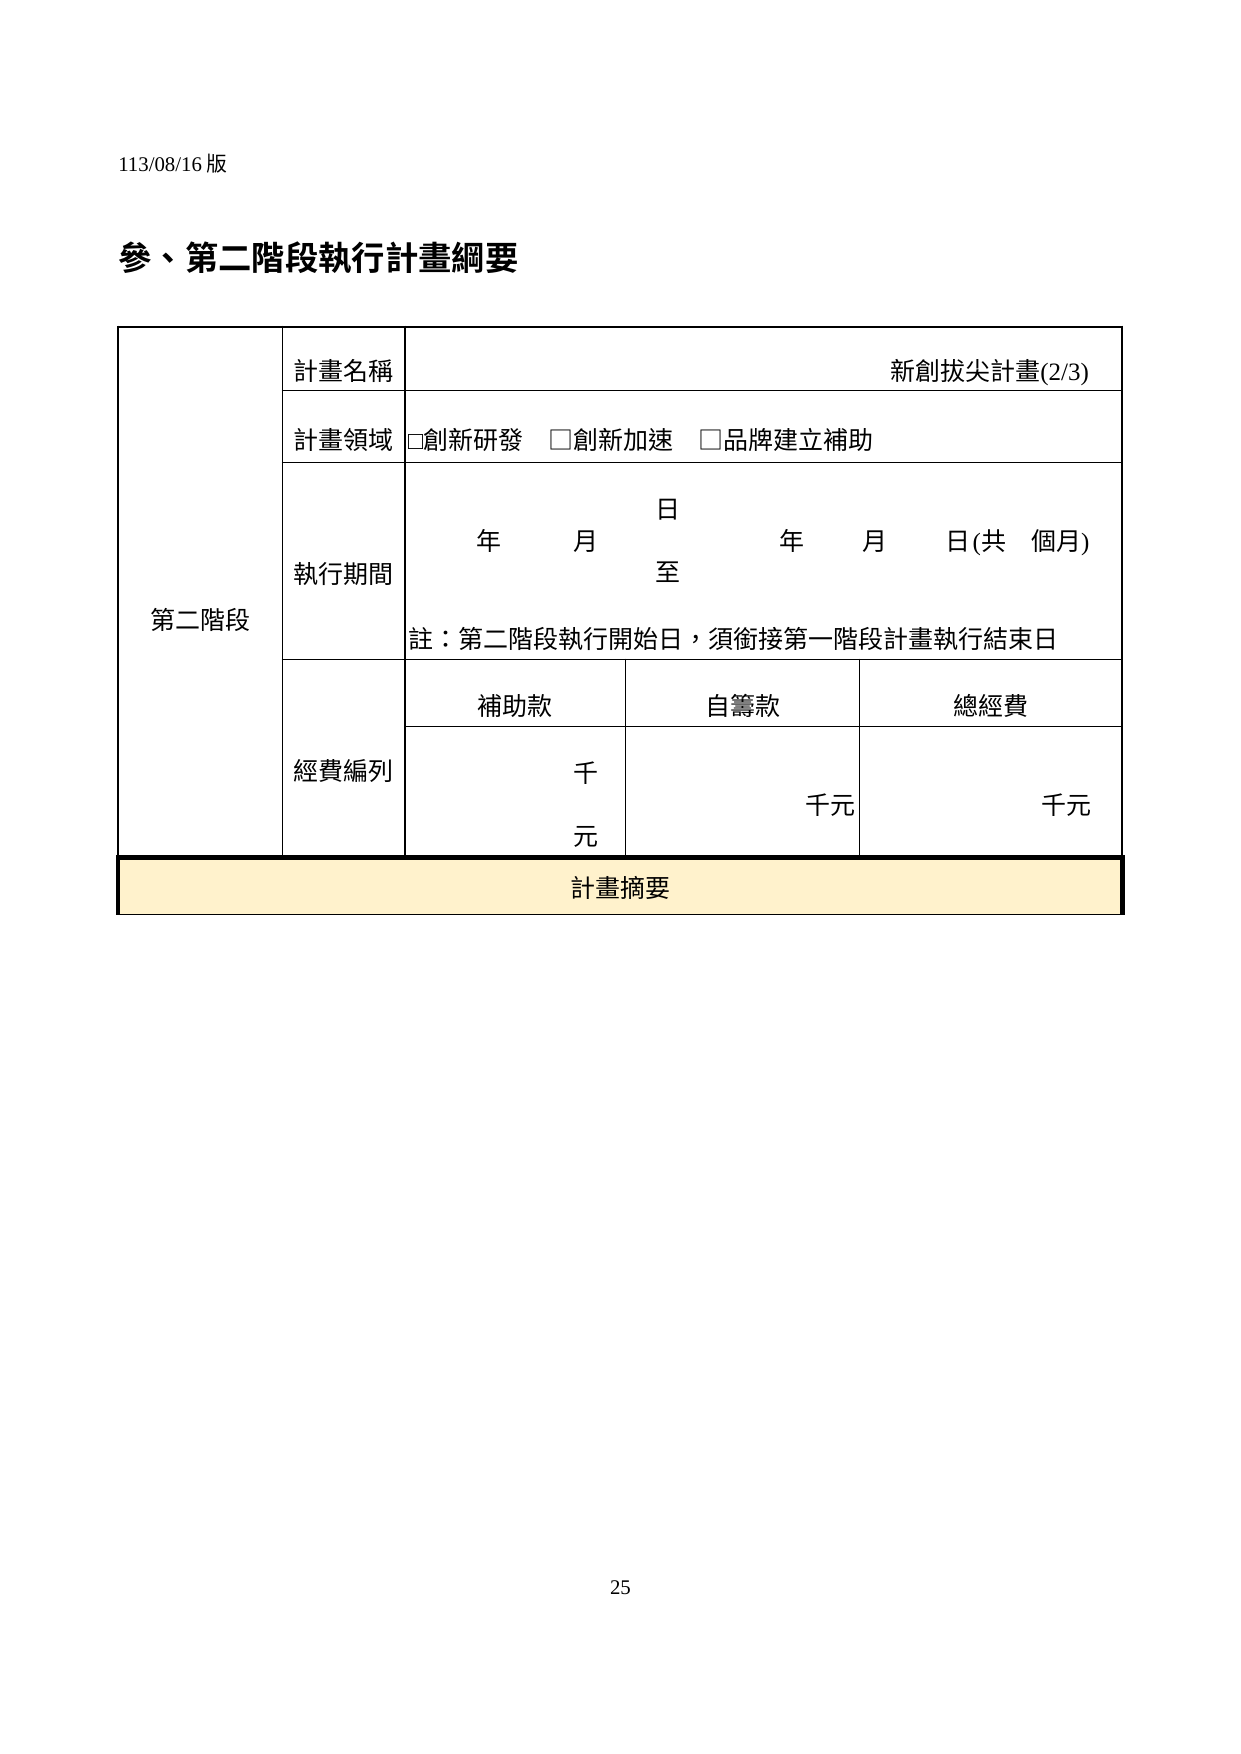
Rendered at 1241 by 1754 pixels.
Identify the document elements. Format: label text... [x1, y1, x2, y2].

table_cell [708, 463, 776, 591]
table_cell [805, 463, 860, 591]
table_cell [406, 463, 473, 591]
table_cell 年 [776, 463, 805, 591]
table_cell 月 [860, 463, 887, 591]
table_cell 總經費 [860, 660, 1121, 726]
table_cell 經費編列 [283, 660, 404, 855]
table_cell 千元 [570, 727, 625, 855]
table_cell [501, 463, 570, 591]
table_header 第二階段 [119, 328, 282, 855]
table_cell 年 [473, 463, 501, 591]
table_cell 千元 [803, 727, 859, 855]
table_header 計畫名稱 [283, 328, 404, 390]
table_cell (共 個月) [970, 463, 1121, 591]
table_cell □創新研發 □創新加速 □品牌建立補助 [406, 391, 1121, 462]
table_cell 計畫領域 [283, 391, 404, 462]
table_cell [860, 727, 1039, 855]
table_cell [887, 463, 942, 591]
table_cell 日 [942, 463, 969, 591]
text 參、第二階段執行計畫綱要 [118, 232, 1122, 280]
table_header [406, 328, 887, 390]
table_cell 月 [570, 463, 598, 591]
table_cell 執行期間 [283, 463, 404, 658]
table_cell 千元 [1039, 727, 1121, 855]
table_cell 補助款 [406, 660, 625, 726]
table_cell 日至 [653, 463, 708, 591]
table_cell 計畫摘要 [120, 860, 1120, 914]
table_cell [626, 727, 803, 855]
table_cell 註：第二階段執行開始日，須銜接第一階段計畫執行結束日 [406, 591, 1121, 658]
table_cell [406, 727, 570, 855]
table_cell 自籌款 [626, 660, 859, 726]
table_header 新創拔尖計畫(2/3) [887, 328, 1121, 390]
table_cell [598, 463, 653, 591]
